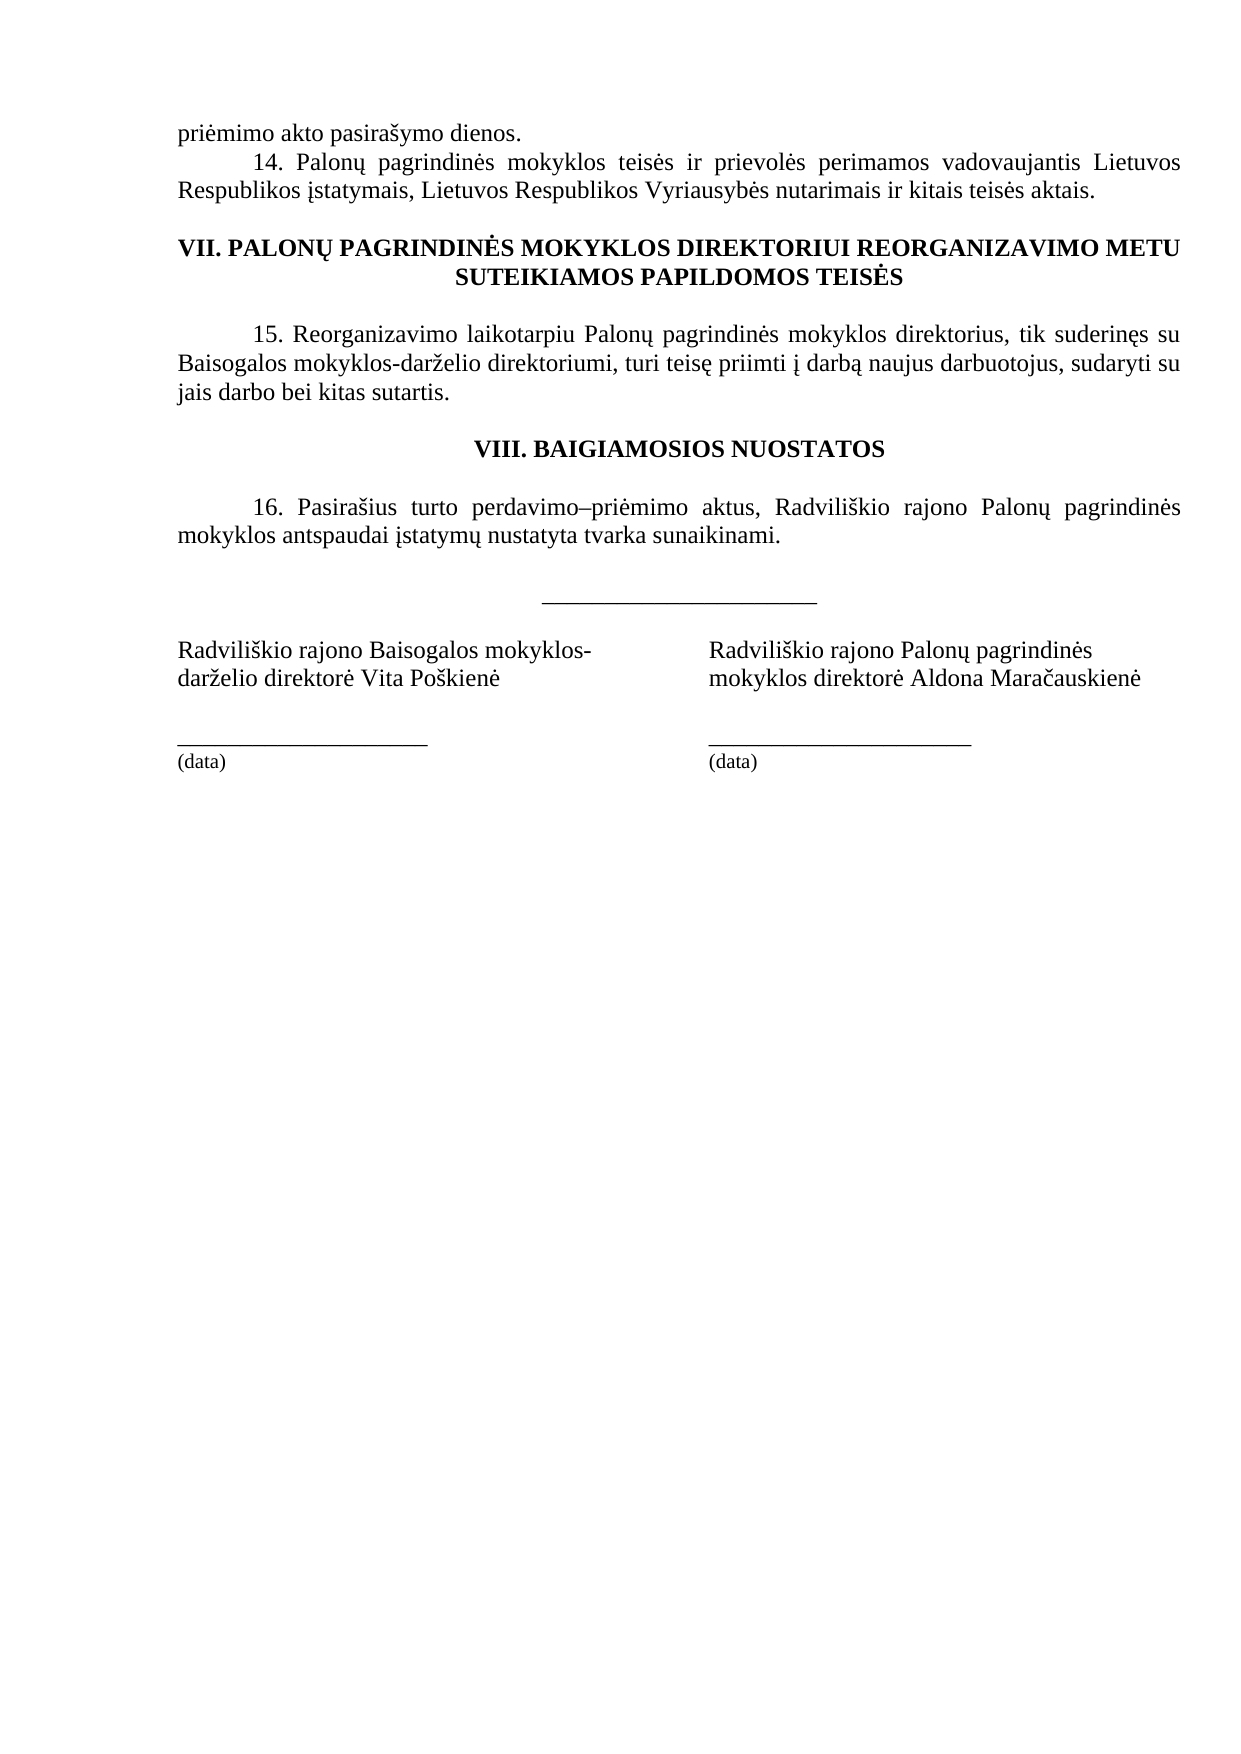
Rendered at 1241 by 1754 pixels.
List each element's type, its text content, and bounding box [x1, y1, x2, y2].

text VII. PALONŲ PAGRINDINĖS MOKYKLOS DIREKTORIUI REORGANIZAVIMO METU SUTEIKIAMOS PAPILDOMOS TEISĖS [177, 233, 1181, 291]
text ____________________ _____________________ [177, 720, 1181, 749]
text darželio direktorė Vita Poškienė mokyklos direktorė Aldona Maračauskienė [177, 664, 1181, 692]
text priėmimo akto pasirašymo dienos. [177, 118, 1181, 147]
text VIII. BAIGIAMOSIOS NUOSTATOS [177, 434, 1181, 463]
text Radviliškio rajono Baisogalos mokyklos- Radviliškio rajono Palonų pagrindinės [177, 636, 1181, 664]
text 16. Pasirašius turto perdavimo–priėmimo aktus, Radviliškio rajono Palonų pagrindinės mokyklos antspaudai įstatymų nustatyta tvarka sunaikinami. [177, 492, 1181, 549]
text 14. Palonų pagrindinės mokyklos teisės ir prievolės perimamos vadovaujantis Lietuvos Respublikos įstatymais, Lietuvos Respublikos Vyriausybės nutarimais ir kitais teisės aktais. [177, 147, 1181, 204]
text ______________________ [177, 578, 1181, 607]
text (data) (data) [177, 749, 1181, 773]
text 15. Reorganizavimo laikotarpiu Palonų pagrindinės mokyklos direktorius, tik suderinęs su Baisogalos mokyklos-darželio direktoriumi, turi teisę priimti į darbą naujus darbuotojus, sudaryti su jais darbo bei kitas sutartis. [177, 319, 1181, 406]
